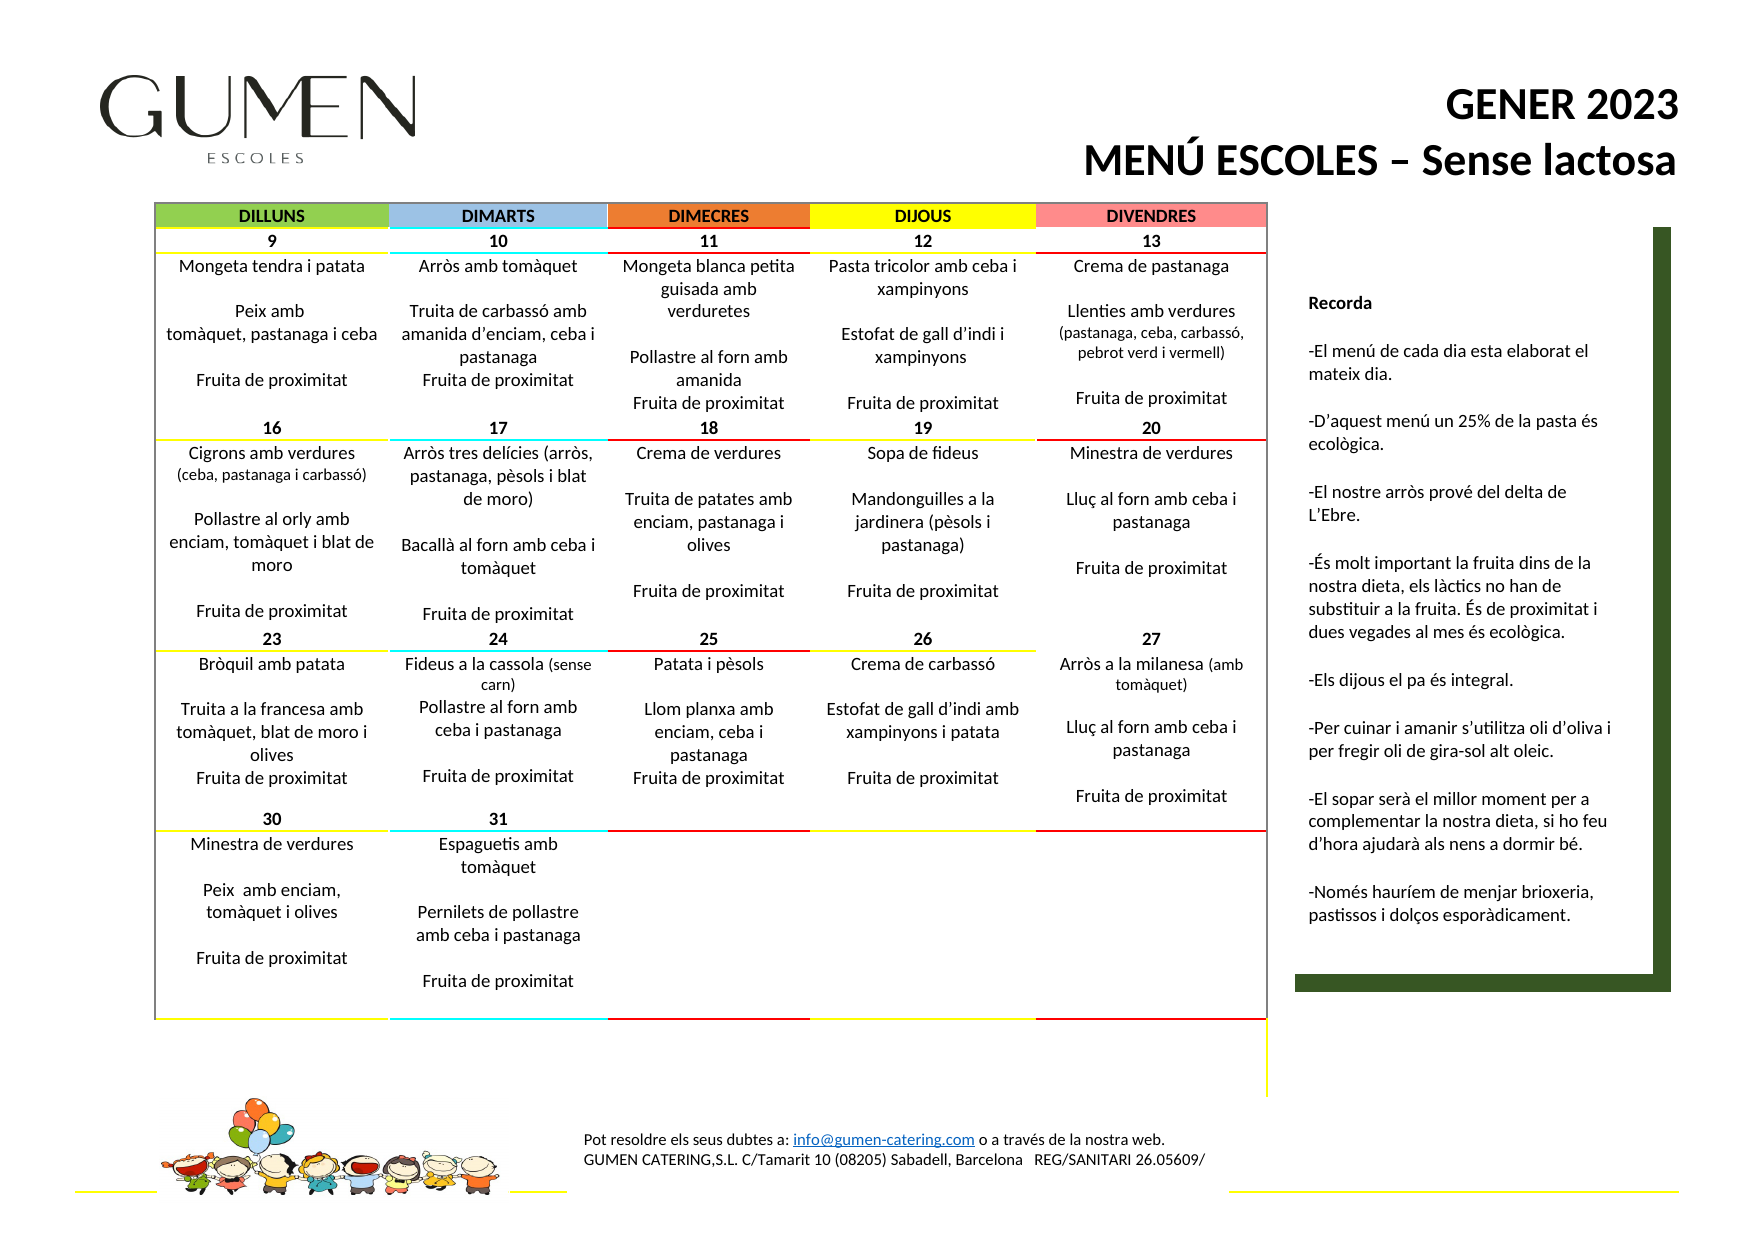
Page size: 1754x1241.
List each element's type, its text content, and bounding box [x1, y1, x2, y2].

text -És molt important la fruita dins de la nostra dieta, els làctics no han de substituir a la fruita. És de proximitat i dues vegades al mes és ecològica. [1308, 551, 1622, 643]
table_cell 25 [608, 627, 810, 650]
table_cell [810, 832, 1036, 992]
text -Per cuinar i amanir s’utilitza oli d’oliva i per fregir oli de gira-sol alt oleic. [1308, 716, 1622, 762]
table_cell [810, 1020, 1036, 1095]
table_cell Arròs tres delícies (arròs, pastanaga, pèsols i blat de moro) Bacallà al forn amb ceba i tomàquet Fruita de proximitat [389, 441, 607, 625]
table_cell [389, 1020, 607, 1095]
table_cell Sopa de fideus Mandonguilles a la jardinera (pèsols i pastanaga) Fruita de proximitat [810, 441, 1036, 625]
table_header DIJOUS [810, 204, 1036, 227]
table_cell 18 [608, 416, 810, 439]
table_cell 20 [1037, 416, 1266, 439]
table_cell Espaguetis amb tomàquet Pernilets de pollastre amb ceba i pastanaga Fruita de proximitat [389, 832, 607, 992]
text GUMEN CATERING,S.L. C/Tamarit 10 (08205) Sabadell, Barcelona REG/SANITARI 26.05609/ [584, 1149, 1213, 1169]
table_cell Mongeta tendra i patata Peix amb tomàquet, pastanaga i ceba Fruita de proximitat [156, 254, 389, 414]
table_cell Mongeta blanca petita guisada amb verduretes Pollastre al forn amb amanida Fruita de proximitat [608, 254, 810, 414]
text -Els dijous el pa és integral. [1308, 668, 1622, 691]
table_cell Pasta tricolor amb ceba i xampinyons Estofat de gall d’indi i xampinyons Fruita de proximitat [810, 254, 1036, 414]
text MENÚ ESCOLES – Sense lactosa [498, 131, 1679, 187]
text Pot resoldre els seus dubtes a: info@gumen-catering.com o a través de la nostra web. [584, 1129, 1213, 1149]
picture [159, 1096, 509, 1203]
picture [16, 15, 497, 228]
table_cell Crema de verdures Truita de patates amb enciam, pastanaga i olives Fruita de proximitat [608, 441, 810, 625]
table_cell 26 [810, 627, 1036, 650]
table_cell Arròs a la milanesa (amb tomàquet) Lluç al forn amb ceba i pastanaga Fruita de proximitat [1036, 652, 1266, 807]
table_cell 10 [390, 229, 607, 252]
table_cell Crema de pastanaga Llenties amb verdures (pastanaga, ceba, carbassó, pebrot verd i vermell) Fruita de proximitat [1036, 254, 1266, 414]
table_cell Crema de carbassó Estofat de gall d’indi amb xampinyons i patata Fruita de proximitat [810, 652, 1036, 807]
text -Només hauríem de menjar brioxeria, pastissos i dolços esporàdicament. [1308, 881, 1622, 926]
text GENER 2023 [15, 14, 1679, 229]
table_header DIMARTS [389, 204, 607, 227]
table_cell [810, 995, 1036, 1017]
table_cell 30 [156, 807, 388, 830]
table_cell Minestra de verdures Lluç al forn amb ceba i pastanaga Fruita de proximitat [1036, 441, 1266, 625]
table_cell 11 [608, 229, 810, 252]
table_cell [1036, 1020, 1266, 1095]
table_cell 17 [390, 416, 607, 439]
table_header DILLUNS [156, 204, 389, 227]
table_cell [155, 1020, 389, 1095]
text Recorda [1308, 291, 1622, 314]
table_cell 24 [390, 627, 607, 650]
table_cell Patata i pèsols Llom planxa amb enciam, ceba i pastanaga Fruita de proximitat [608, 652, 810, 807]
text -El nostre arròs prové del delta de L’Ebre. [1308, 481, 1622, 526]
table_cell [390, 995, 607, 1017]
table_cell [608, 832, 810, 992]
table_cell 23 [156, 627, 388, 650]
text -D’aquest menú un 25% de la pasta és ecològica. [1308, 410, 1622, 456]
table_cell Arròs amb tomàquet Truita de carbassó amb amanida d’enciam, ceba i pastanaga Fruita de proximitat [389, 254, 607, 414]
table_cell [1036, 807, 1266, 830]
table_cell [608, 1020, 810, 1095]
table_cell [608, 995, 810, 1017]
table_cell [608, 807, 810, 830]
table_cell 12 [810, 229, 1036, 252]
table_cell Fideus a la cassola (sense carn) Pollastre al forn amb ceba i pastanaga Fruita de proximitat [390, 652, 607, 807]
text -El sopar serà el millor moment per a complementar la nostra dieta, si ho feu d’hora ajudarà als nens a dormir bé. [1308, 787, 1622, 856]
table_header DIMECRES [608, 204, 810, 227]
table_cell 27 [1036, 627, 1266, 650]
table_cell [1036, 832, 1266, 992]
table_cell [810, 807, 1036, 830]
table_cell [156, 995, 388, 1017]
table_header DIVENDRES [1036, 204, 1266, 227]
table_cell 31 [390, 807, 607, 830]
text -El menú de cada dia esta elaborat el mateix dia. [1308, 339, 1622, 385]
table_cell Bròquil amb patata Truita a la francesa amb tomàquet, blat de moro i olives Fruita de proximitat [156, 652, 388, 807]
table_cell 16 [156, 416, 388, 439]
table_cell 19 [810, 416, 1035, 439]
table_cell Minestra de verdures Peix amb enciam, tomàquet i olives Fruita de proximitat [156, 832, 389, 992]
table_cell 9 [156, 229, 388, 252]
table_cell Cigrons amb verdures (ceba, pastanaga i carbassó) Pollastre al orly amb enciam, tomàquet i blat de moro Fruita de proximitat [156, 441, 389, 625]
table_cell [1036, 995, 1266, 1017]
table_cell 13 [1036, 229, 1266, 252]
